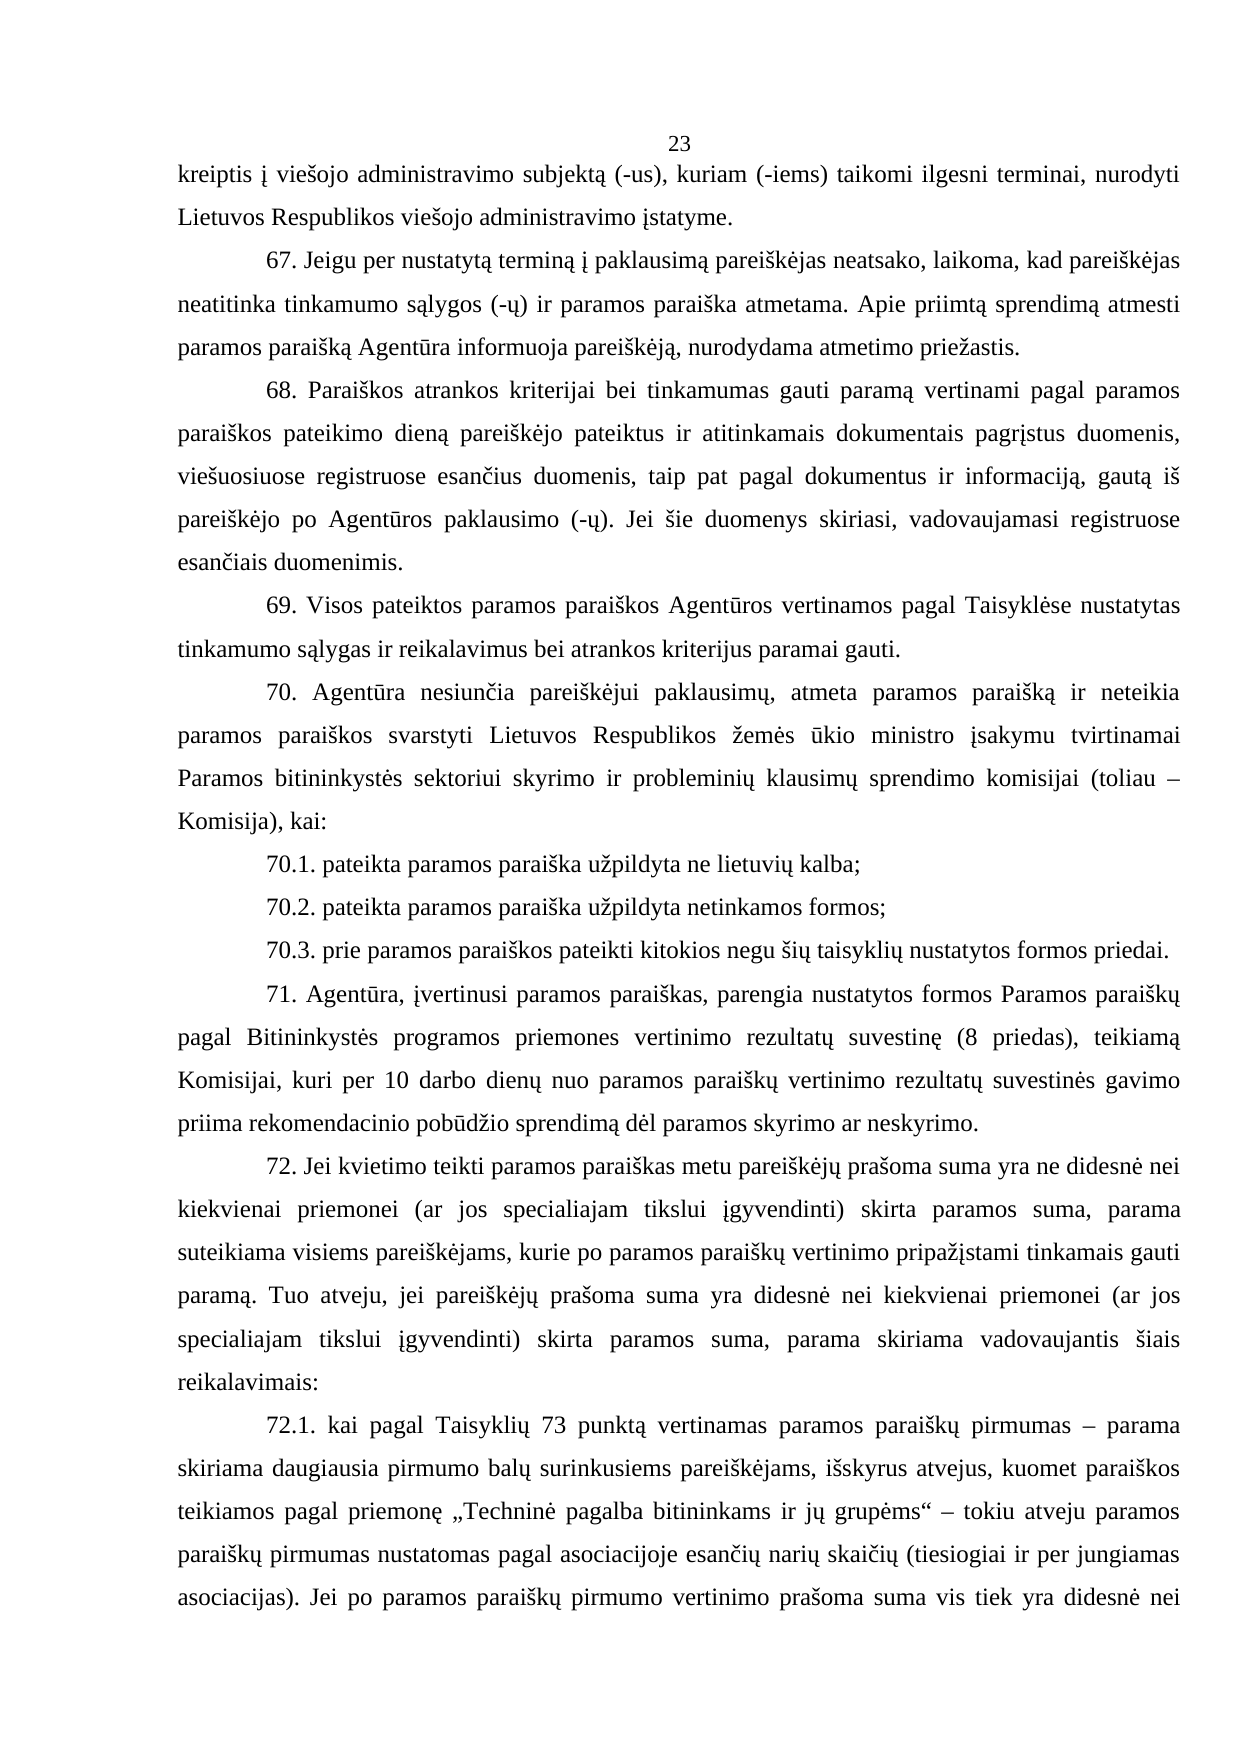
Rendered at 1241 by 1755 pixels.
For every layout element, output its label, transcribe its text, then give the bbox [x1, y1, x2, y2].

text 71. Agentūra, įvertinusi paramos paraiškas, parengia nustatytos formos Paramos paraiškų pagal Bitininkystės programos priemones vertinimo rezultatų suvestinę (8 priedas), teikiamą Komisijai, kuri per 10 darbo dienų nuo paramos paraiškų vertinimo rezultatų suvestinės gavimo priima rekomendacinio pobūdžio sprendimą dėl paramos skyrimo ar neskyrimo. [177, 979, 1181, 1137]
text 70. Agentūra nesiunčia pareiškėjui paklausimų, atmeta paramos paraišką ir neteikia paramos paraiškos svarstyti Lietuvos Respublikos žemės ūkio ministro įsakymu tvirtinamai Paramos bitininkystės sektoriui skyrimo ir probleminių klausimų sprendimo komisijai (toliau – Komisija), kai: [177, 677, 1181, 835]
text 68. Paraiškos atrankos kriterijai bei tinkamumas gauti paramą vertinami pagal paramos paraiškos pateikimo dieną pareiškėjo pateiktus ir atitinkamais dokumentais pagrįstus duomenis, viešuosiuose registruose esančius duomenis, taip pat pagal dokumentus ir informaciją, gautą iš pareiškėjo po Agentūros paklausimo (-ų). Jei šie duomenys skiriasi, vadovaujamasi registruose esančiais duomenimis. [177, 375, 1181, 576]
text 67. Jeigu per nustatytą terminą į paklausimą pareiškėjas neatsako, laikoma, kad pareiškėjas neatitinka tinkamumo sąlygos (-ų) ir paramos paraiška atmetama. Apie priimtą sprendimą atmesti paramos paraišką Agentūra informuoja pareiškėją, nurodydama atmetimo priežastis. [177, 246, 1181, 361]
text 70.2. pateikta paramos paraiška užpildyta netinkamos formos; [177, 892, 1181, 921]
text 70.3. prie paramos paraiškos pateikti kitokios negu šių taisyklių nustatytos formos priedai. [177, 936, 1181, 964]
text 70.1. pateikta paramos paraiška užpildyta ne lietuvių kalba; [177, 849, 1181, 878]
text 72.1. kai pagal Taisyklių 73 punktą vertinamas paramos paraiškų pirmumas – parama skiriama daugiausia pirmumo balų surinkusiems pareiškėjams, išskyrus atvejus, kuomet paraiškos teikiamos pagal priemonę „Techninė pagalba bitininkams ir jų grupėms“ – tokiu atveju paramos paraiškų pirmumas nustatomas pagal asociacijoje esančių narių skaičių (tiesiogiai ir per jungiamas asociacijas). Jei po paramos paraiškų pirmumo vertinimo prašoma suma vis tiek yra didesnė nei [177, 1410, 1181, 1611]
text 72. Jei kvietimo teikti paramos paraiškas metu pareiškėjų prašoma suma yra ne didesnė nei kiekvienai priemonei (ar jos specialiajam tikslui įgyvendinti) skirta paramos suma, parama suteikiama visiems pareiškėjams, kurie po paramos paraiškų vertinimo pripažįstami tinkamais gauti paramą. Tuo atveju, jei pareiškėjų prašoma suma yra didesnė nei kiekvienai priemonei (ar jos specialiajam tikslui įgyvendinti) skirta paramos suma, parama skiriama vadovaujantis šiais reikalavimais: [177, 1151, 1181, 1396]
text kreiptis į viešojo administravimo subjektą (-us), kuriam (-iems) taikomi ilgesni terminai, nurodyti Lietuvos Respublikos viešojo administravimo įstatyme. [177, 159, 1181, 231]
text 69. Visos pateiktos paramos paraiškos Agentūros vertinamos pagal Taisyklėse nustatytas tinkamumo sąlygas ir reikalavimus bei atrankos kriterijus paramai gauti. [177, 591, 1181, 662]
